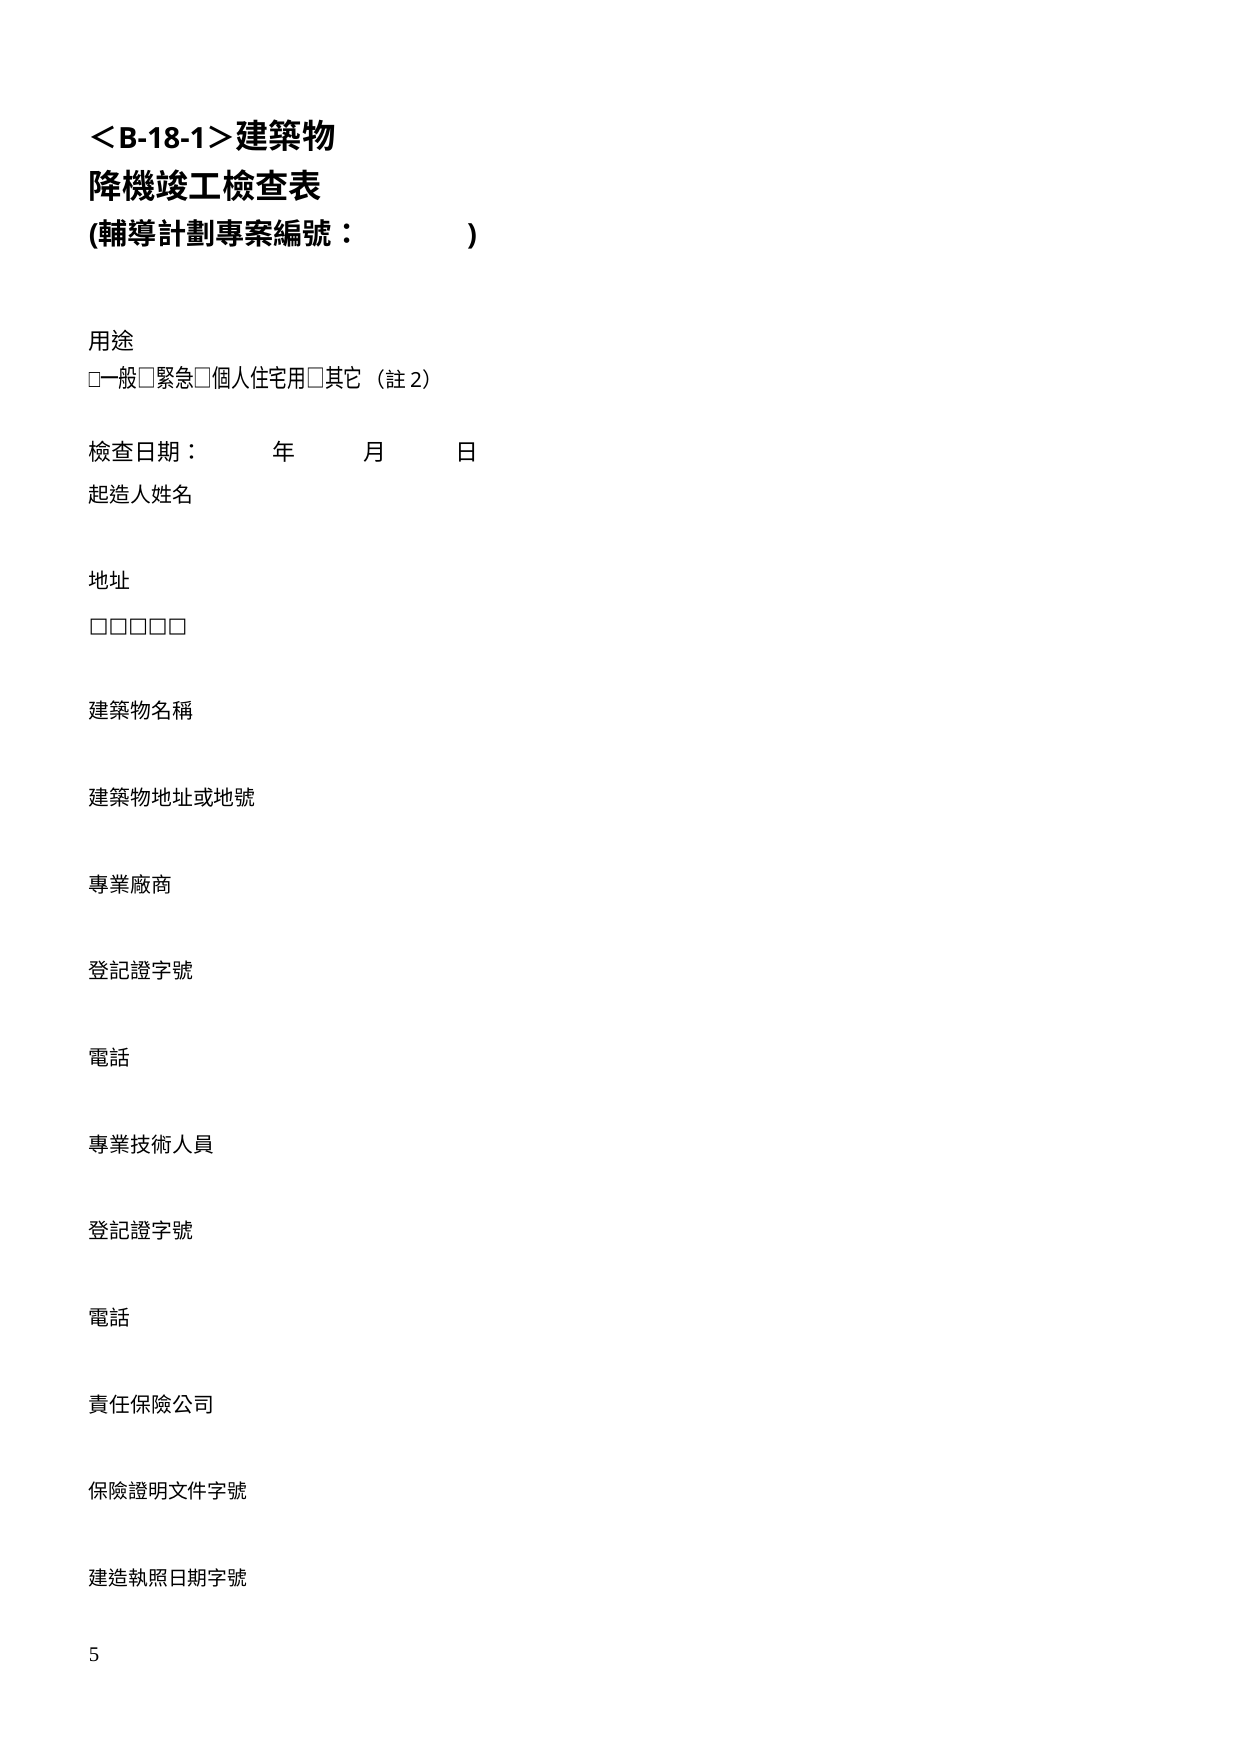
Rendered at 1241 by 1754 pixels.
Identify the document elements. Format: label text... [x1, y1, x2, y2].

text 用途 [89, 323, 1181, 356]
text 檢查日期： 年 月 日 [89, 433, 1160, 467]
text 起造人姓名 [89, 470, 1181, 510]
text 建造執照日期字號 [89, 1554, 1181, 1593]
text 責任保險公司 [89, 1380, 1181, 1420]
text 專業廠商 [89, 860, 1181, 900]
text □一般□緊急□個人住宅用□其它（註2） [89, 359, 1181, 395]
text 降機竣工檢查表 [89, 160, 1181, 208]
text 建築物地址或地號 [89, 774, 1181, 813]
text 地址 [89, 557, 1181, 597]
text 登記證字號 [89, 947, 1181, 987]
text ＜B-18-1＞建築物 [89, 109, 1181, 158]
text 電話 [89, 1034, 1181, 1073]
text 專業技術人員 [89, 1120, 1181, 1160]
text 建築物名稱 [89, 687, 1181, 727]
text (輔導計劃專案編號： ) [89, 211, 1181, 253]
text 保險證明文件字號 [89, 1467, 1181, 1507]
text □□□□□ [89, 600, 1181, 640]
text 電話 [89, 1294, 1181, 1333]
text 登記證字號 [89, 1207, 1181, 1247]
